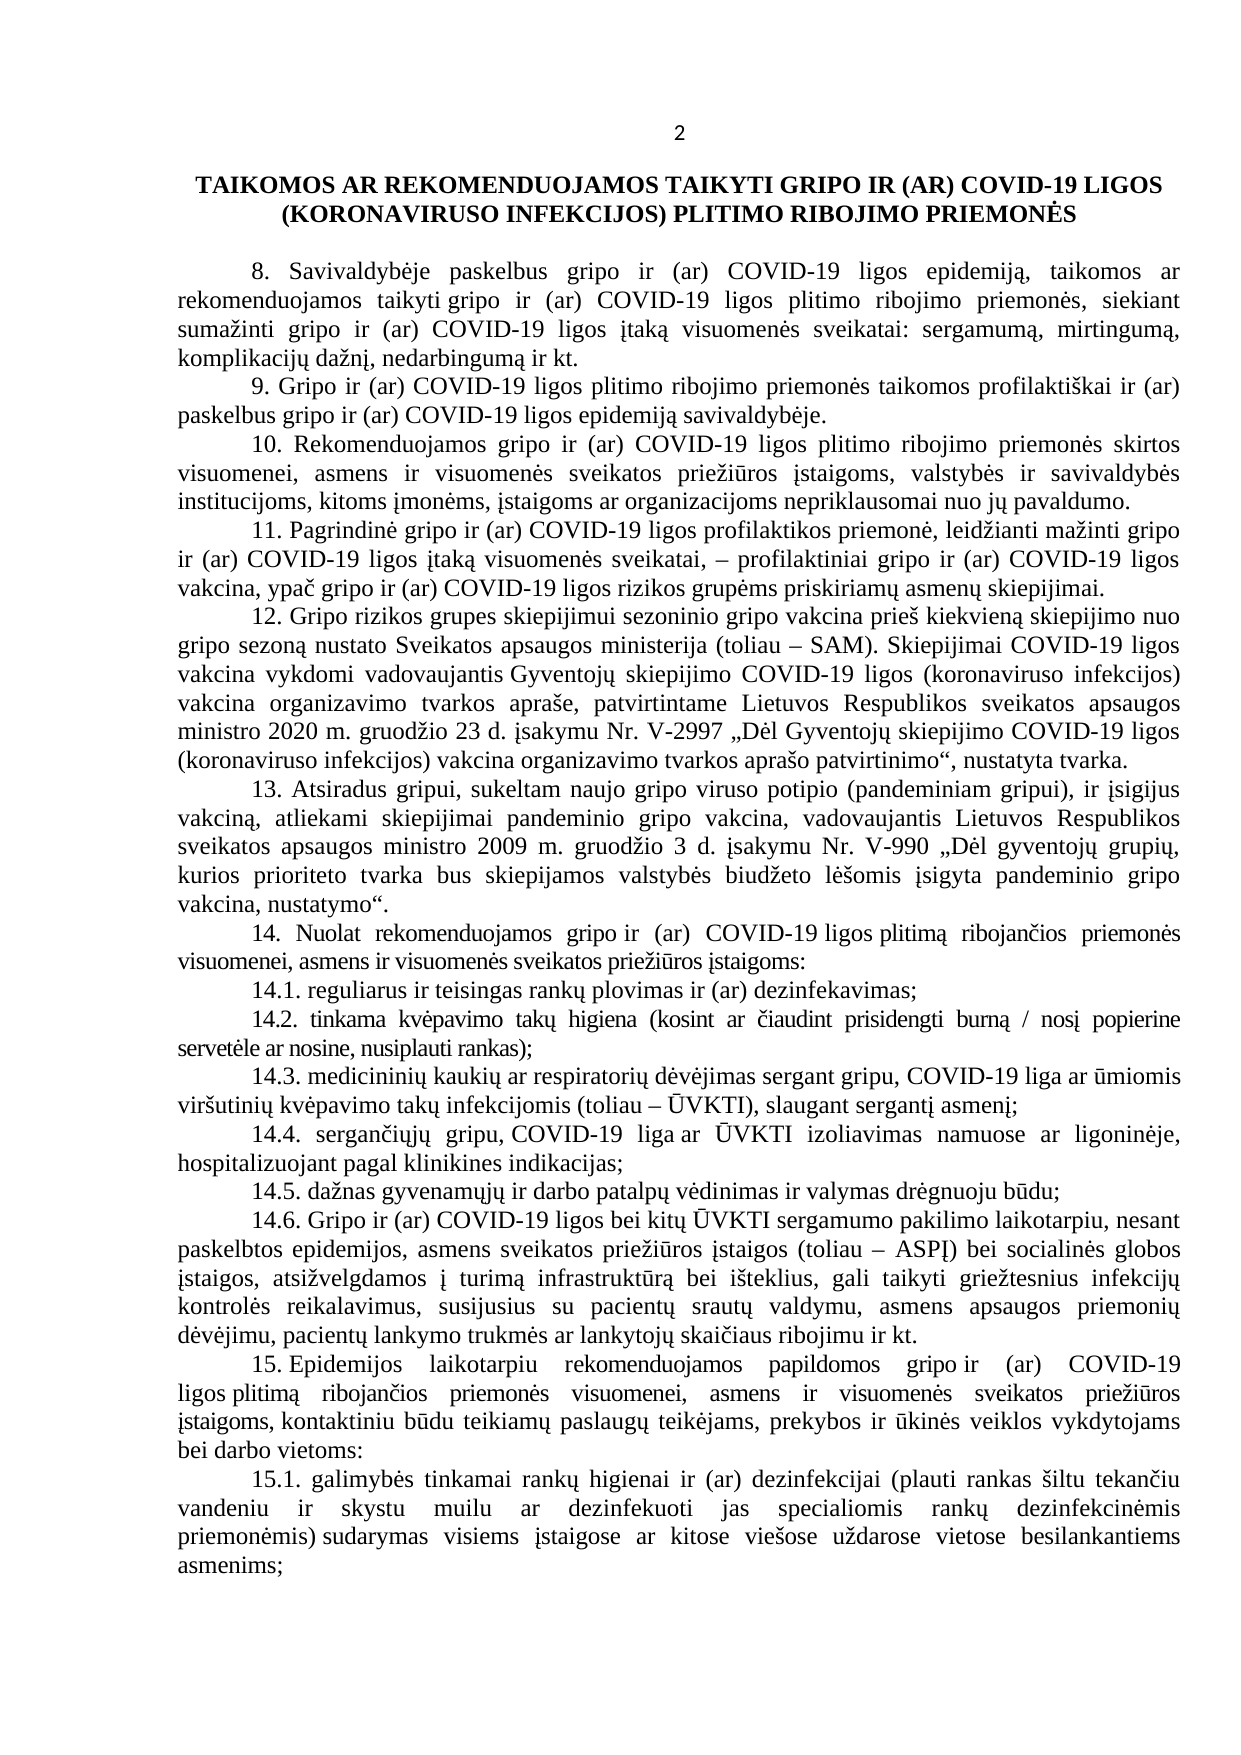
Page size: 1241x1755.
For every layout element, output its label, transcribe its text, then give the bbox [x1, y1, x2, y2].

text 14.4. sergančiųjų gripu, COVID-19 liga ar ŪVKTI izoliavimas namuose ar ligoninėje, hospitalizuojant pagal klinikines indikacijas; [177, 1119, 1181, 1176]
text TAIKOMOS AR REKOMENDUOJAMOS TAIKYTI GRIPO IR (AR) COVID-19 LIGOS (KORONAVIRUSO INFEKCIJOS) PLITIMO RIBOJIMO PRIEMONĖS [177, 170, 1181, 228]
text 12. Gripo rizikos grupes skiepijimui sezoninio gripo vakcina prieš kiekvieną skiepijimo nuo gripo sezoną nustato Sveikatos apsaugos ministerija (toliau – SAM). Skiepijimai COVID-19 ligos vakcina vykdomi vadovaujantis Gyventojų skiepijimo COVID-19 ligos (koronaviruso infekcijos) vakcina organizavimo tvarkos apraše, patvirtintame Lietuvos Respublikos sveikatos apsaugos ministro 2020 m. gruodžio 23 d. įsakymu Nr. V-2997 „Dėl Gyventojų skiepijimo COVID-19 ligos (koronaviruso infekcijos) vakcina organizavimo tvarkos aprašo patvirtinimo“, nustatyta tvarka. [177, 601, 1181, 774]
text 15.1. galimybės tinkamai rankų higienai ir (ar) dezinfekcijai (plauti rankas šiltu tekančiu vandeniu ir skystu muilu ar dezinfekuoti jas specialiomis rankų dezinfekcinėmis priemonėmis) sudarymas visiems įstaigose ar kitose viešose uždarose vietose besilankantiems asmenims; [177, 1464, 1181, 1579]
text 14.1. reguliarus ir teisingas rankų plovimas ir (ar) dezinfekavimas; [177, 975, 1181, 1004]
text 14. Nuolat rekomenduojamos gripo ir (ar) COVID-19 ligos plitimą ribojančios priemonės visuomenei, asmens ir visuomenės sveikatos priežiūros įstaigoms: [177, 918, 1181, 975]
text 14.5. dažnas gyvenamųjų ir darbo patalpų vėdinimas ir valymas drėgnuoju būdu; [177, 1176, 1181, 1205]
text 14.2. tinkama kvėpavimo takų higiena (kosint ar čiaudint prisidengti burną / nosį popierine servetėle ar nosine, nusiplauti rankas); [177, 1004, 1181, 1061]
text 14.6. Gripo ir (ar) COVID-19 ligos bei kitų ŪVKTI sergamumo pakilimo laikotarpiu, nesant paskelbtos epidemijos, asmens sveikatos priežiūros įstaigos (toliau – ASPĮ) bei socialinės globos įstaigos, atsižvelgdamos į turimą infrastruktūrą bei išteklius, gali taikyti griežtesnius infekcijų kontrolės reikalavimus, susijusius su pacientų srautų valdymu, asmens apsaugos priemonių dėvėjimu, pacientų lankymo trukmės ar lankytojų skaičiaus ribojimu ir kt. [177, 1205, 1181, 1349]
text 8. Savivaldybėje paskelbus gripo ir (ar) COVID-19 ligos epidemiją, taikomos ar rekomenduojamos taikyti gripo ir (ar) COVID-19 ligos plitimo ribojimo priemonės, siekiant sumažinti gripo ir (ar) COVID-19 ligos įtaką visuomenės sveikatai: sergamumą, mirtingumą, komplikacijų dažnį, nedarbingumą ir kt. [177, 256, 1181, 371]
text 10. Rekomenduojamos gripo ir (ar) COVID-19 ligos plitimo ribojimo priemonės skirtos visuomenei, asmens ir visuomenės sveikatos priežiūros įstaigoms, valstybės ir savivaldybės institucijoms, kitoms įmonėms, įstaigoms ar organizacijoms nepriklausomai nuo jų pavaldumo. [177, 429, 1181, 515]
text 9. Gripo ir (ar) COVID-19 ligos plitimo ribojimo priemonės taikomos profilaktiškai ir (ar) paskelbus gripo ir (ar) COVID-19 ligos epidemiją savivaldybėje. [177, 371, 1181, 429]
text 11. Pagrindinė gripo ir (ar) COVID-19 ligos profilaktikos priemonė, leidžianti mažinti gripo ir (ar) COVID-19 ligos įtaką visuomenės sveikatai, – profilaktiniai gripo ir (ar) COVID-19 ligos vakcina, ypač gripo ir (ar) COVID-19 ligos rizikos grupėms priskiriamų asmenų skiepijimai. [177, 515, 1181, 601]
text 14.3. medicininių kaukių ar respiratorių dėvėjimas sergant gripu, COVID-19 liga ar ūmiomis viršutinių kvėpavimo takų infekcijomis (toliau – ŪVKTI), slaugant sergantį asmenį; [177, 1061, 1181, 1119]
text 13. Atsiradus gripui, sukeltam naujo gripo viruso potipio (pandeminiam gripui), ir įsigijus vakciną, atliekami skiepijimai pandeminio gripo vakcina, vadovaujantis Lietuvos Respublikos sveikatos apsaugos ministro 2009 m. gruodžio 3 d. įsakymu Nr. V-990 „Dėl gyventojų grupių, kurios prioriteto tvarka bus skiepijamos valstybės biudžeto lėšomis įsigyta pandeminio gripo vakcina, nustatymo“. [177, 774, 1181, 918]
text 15. Epidemijos laikotarpiu rekomenduojamos papildomos gripo ir (ar) COVID-19 ligos plitimą ribojančios priemonės visuomenei, asmens ir visuomenės sveikatos priežiūros įstaigoms, kontaktiniu būdu teikiamų paslaugų teikėjams, prekybos ir ūkinės veiklos vykdytojams bei darbo vietoms: [177, 1349, 1181, 1464]
